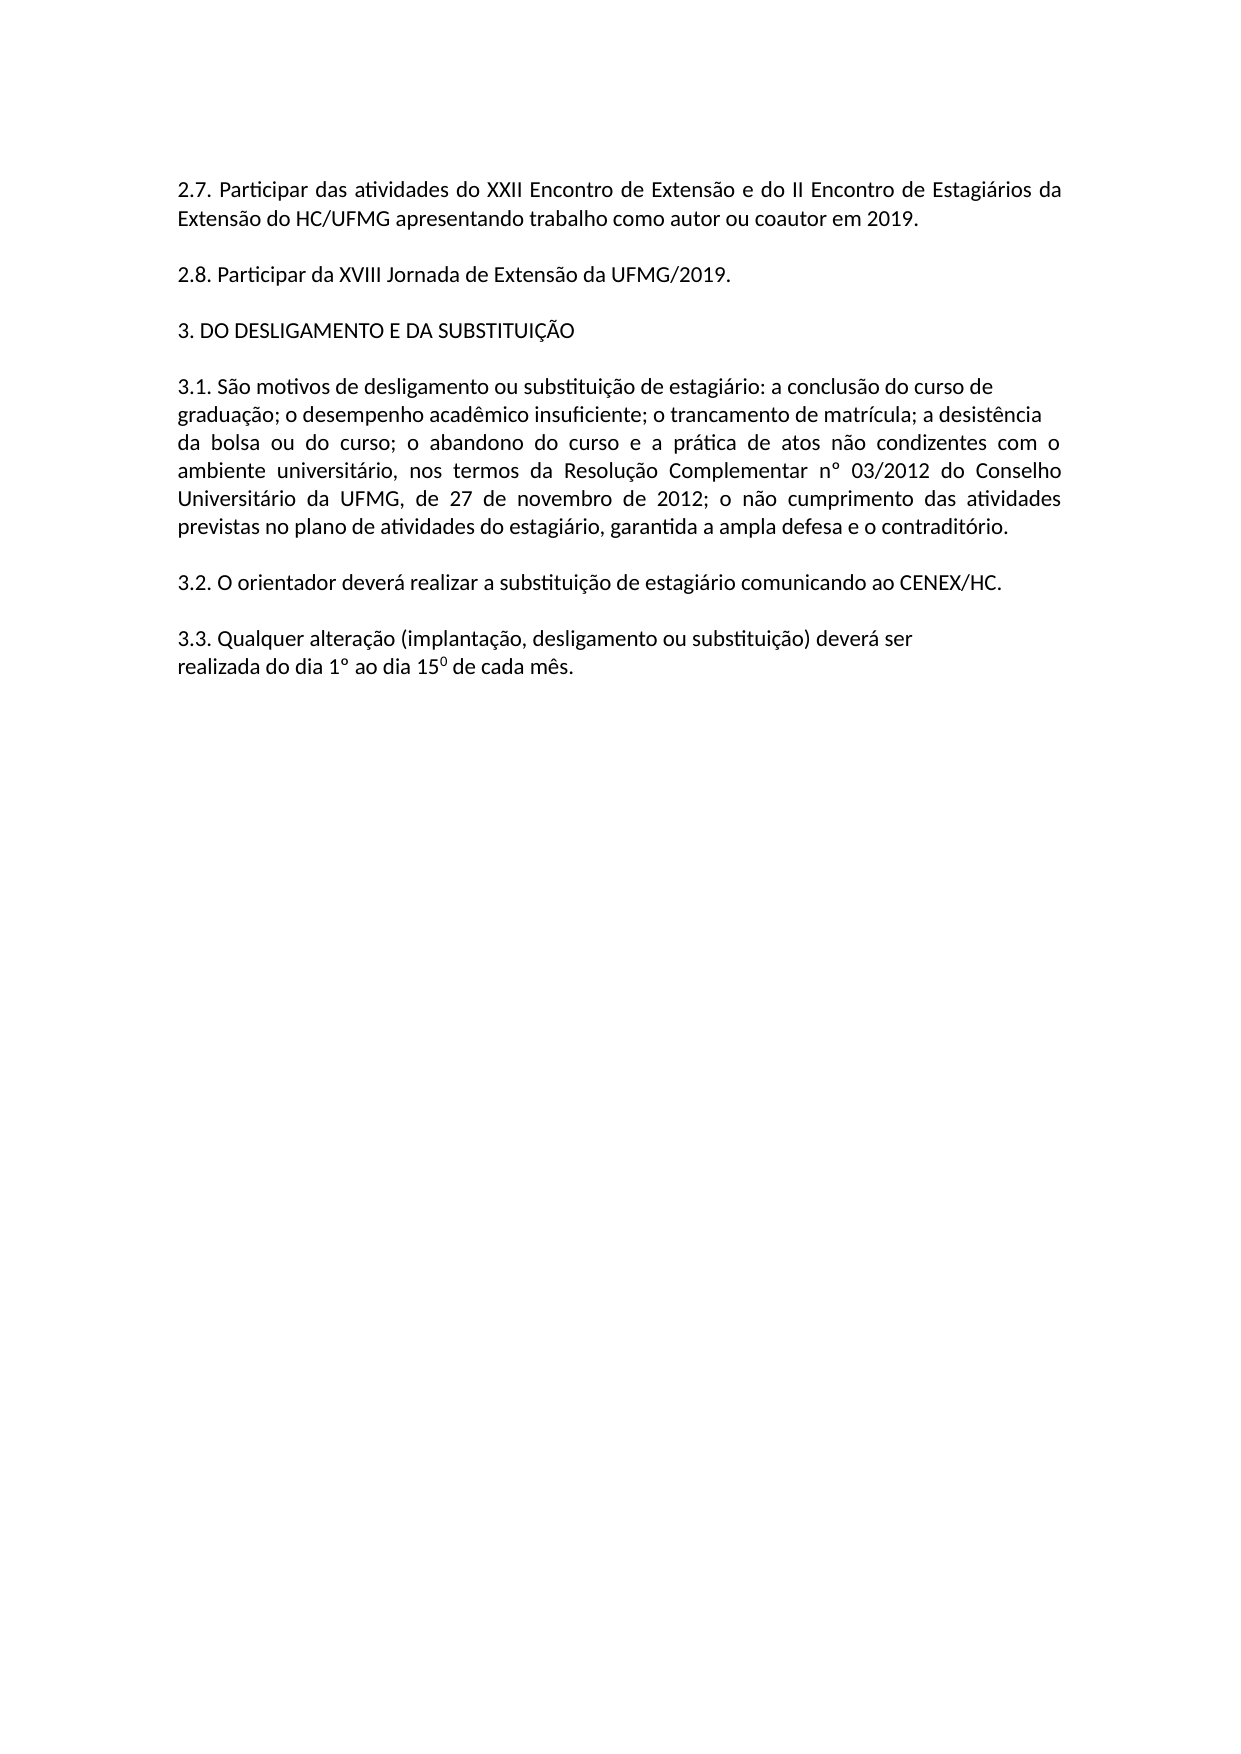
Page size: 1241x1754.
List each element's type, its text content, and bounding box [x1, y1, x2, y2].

text 3.2. O orientador deverá realizar a substituição de estagiário comunicando ao CENEX/HC. [177, 568, 1063, 596]
text graduação; o desempenho acadêmico insuficiente; o trancamento de matrícula; a desistência [177, 400, 1063, 428]
text 3.3. Qualquer alteração (implantação, desligamento ou substituição) deverá ser [177, 624, 1063, 652]
text 3.1. São motivos de desligamento ou substituição de estagiário: a conclusão do curso de [177, 372, 1063, 400]
text 2.8. Participar da XVIII Jornada de Extensão da UFMG/2019. [177, 260, 1063, 288]
text 2.7. Participar das atividades do XXII Encontro de Extensão e do II Encontro de Estagiários da Extensão do HC/UFMG apresentando trabalho como autor ou coautor em 2019. [177, 176, 1063, 232]
text realizada do dia 1º ao dia 150 de cada mês. [177, 652, 1063, 680]
text da bolsa ou do curso; o abandono do curso e a prática de atos não condizentes com o ambiente universitário, nos termos da Resolução Complementar nº 03/2012 do Conselho Universitário da UFMG, de 27 de novembro de 2012; o não cumprimento das atividades previstas no plano de atividades do estagiário, garantida a ampla defesa e o contraditório. [177, 428, 1063, 540]
text 3. DO DESLIGAMENTO E DA SUBSTITUIÇÃO [177, 316, 1063, 344]
